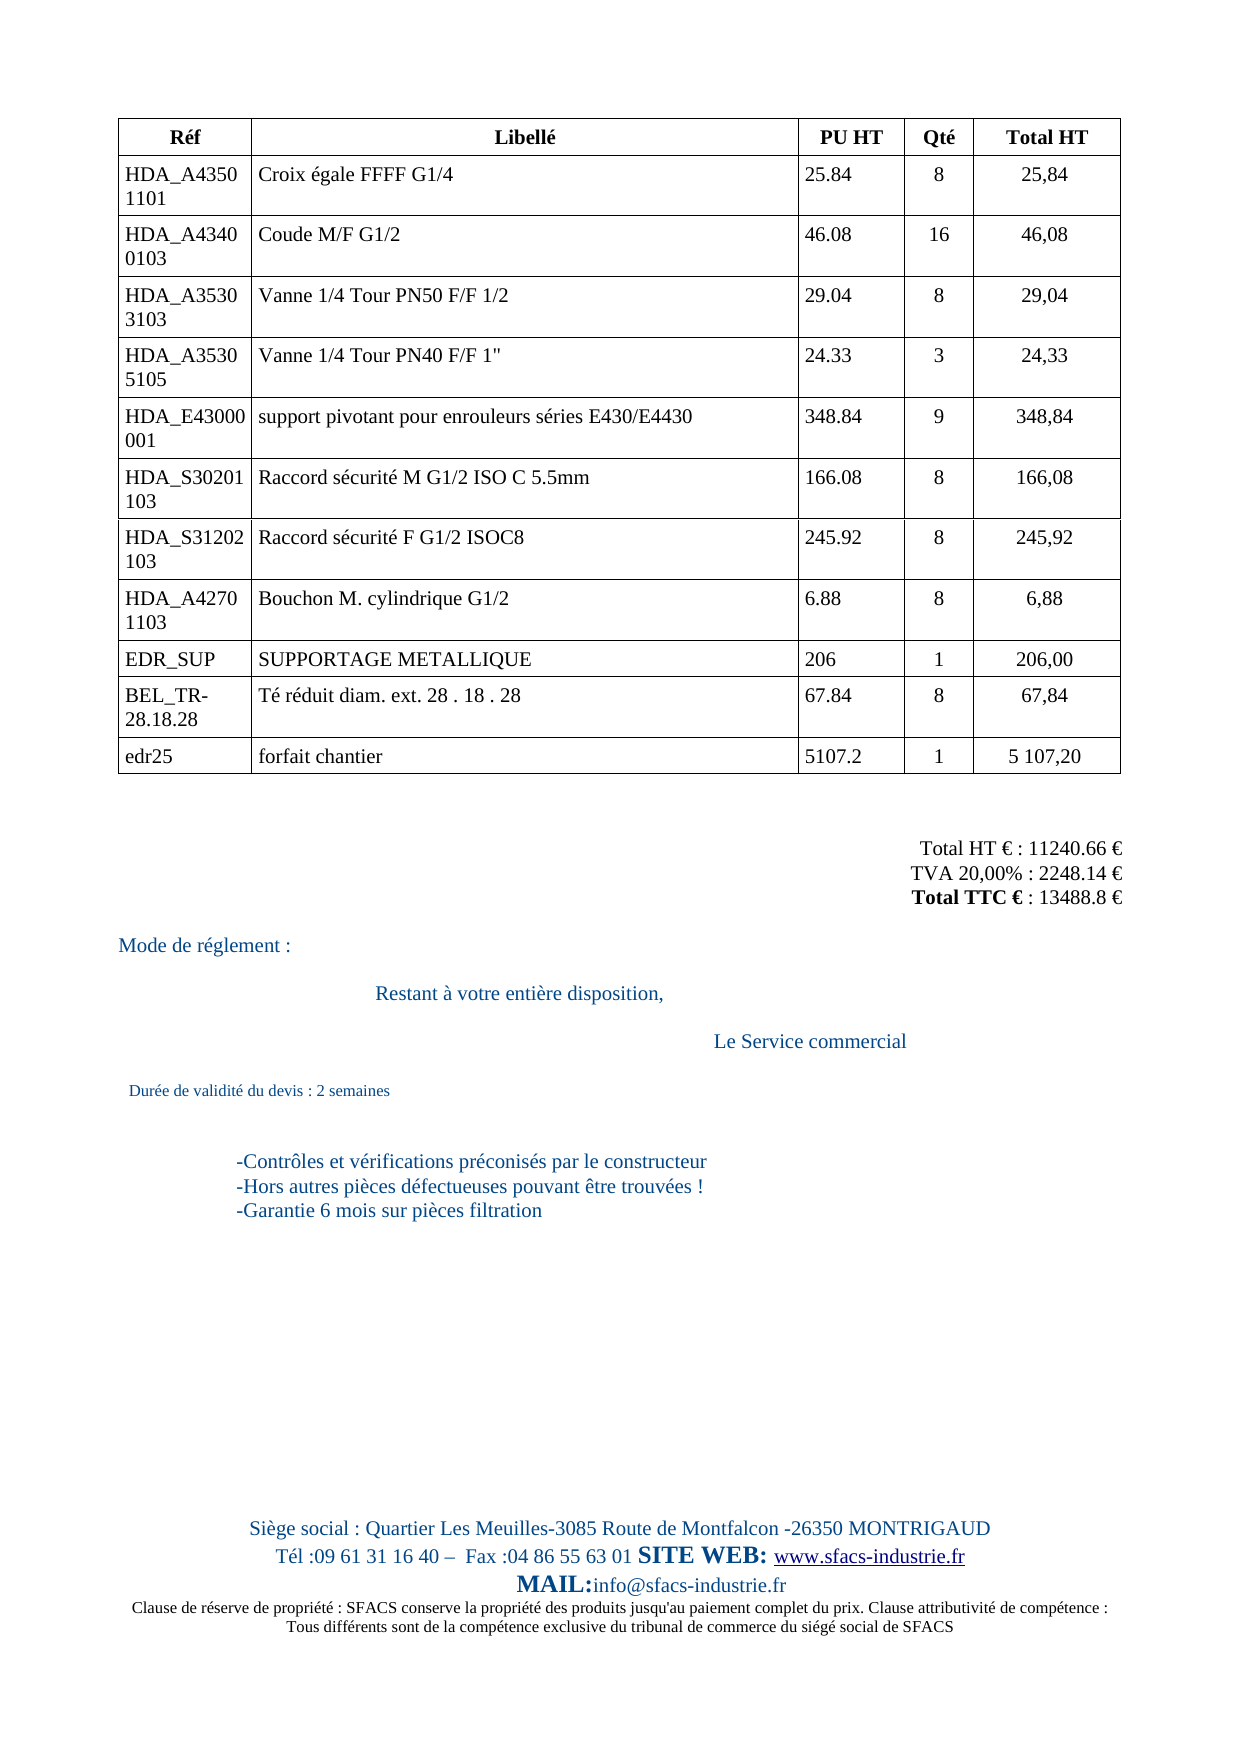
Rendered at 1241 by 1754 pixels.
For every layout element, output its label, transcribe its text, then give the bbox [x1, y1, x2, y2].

text Mode de réglement : [118, 933, 1122, 957]
table_cell HDA_S31202103 [119, 520, 251, 579]
table_cell 5 107,20 [974, 738, 1120, 773]
table_cell HDA_A35303103 [119, 277, 251, 337]
text Total TTC € : 13488.8 € [118, 885, 1122, 909]
table_cell HDA_A43400103 [119, 216, 251, 276]
table_cell Raccord sécurité M G1/2 ISO C 5.5mm [252, 459, 798, 518]
table_cell 67,84 [974, 677, 1120, 737]
table_cell 6,88 [974, 580, 1120, 640]
table_cell 1 [905, 641, 973, 676]
table_cell 6.88 [799, 580, 904, 640]
table_cell SUPPORTAGE METALLIQUE [252, 641, 798, 676]
table_cell 24,33 [974, 338, 1120, 397]
table_cell Raccord sécurité F G1/2 ISOC8 [252, 520, 798, 579]
table_cell 348,84 [974, 398, 1120, 458]
table_cell HDA_A35305105 [119, 338, 251, 397]
table_cell 29.04 [799, 277, 904, 337]
text -Hors autres pièces défectueuses pouvant être trouvées ! [118, 1173, 1122, 1198]
table_cell 1 [905, 738, 973, 773]
text Durée de validité du devis : 2 semaines [118, 1077, 1122, 1101]
table_cell 8 [905, 580, 973, 640]
table_cell 8 [905, 520, 973, 579]
table_cell 5107.2 [799, 738, 904, 773]
table_cell 29,04 [974, 277, 1120, 337]
table_cell 348.84 [799, 398, 904, 458]
table_cell 16 [905, 216, 973, 276]
table_header Réf [119, 119, 251, 155]
table_cell 25,84 [974, 156, 1120, 215]
table_cell HDA_S30201103 [119, 459, 251, 518]
table_cell Bouchon M. cylindrique G1/2 [252, 580, 798, 640]
table_cell 46,08 [974, 216, 1120, 276]
table_cell 67.84 [799, 677, 904, 737]
table_cell edr25 [119, 738, 251, 773]
table_cell 3 [905, 338, 973, 397]
text Le Service commercial [118, 1029, 1122, 1053]
table_cell HDA_A42701103 [119, 580, 251, 640]
table_cell 245.92 [799, 520, 904, 579]
table_header Qté [905, 119, 973, 155]
text Restant à votre entière disposition, [118, 981, 1122, 1005]
table_cell 206,00 [974, 641, 1120, 676]
table_cell HDA_A43501101 [119, 156, 251, 215]
table_cell 166,08 [974, 459, 1120, 518]
table_cell support pivotant pour enrouleurs séries E430/E4430 [252, 398, 798, 458]
table_cell 166.08 [799, 459, 904, 518]
table_cell Vanne 1/4 Tour PN40 F/F 1" [252, 338, 798, 397]
table_cell 245,92 [974, 520, 1120, 579]
table_cell EDR_SUP [119, 641, 251, 676]
table_cell 8 [905, 156, 973, 215]
table_cell Vanne 1/4 Tour PN50 F/F 1/2 [252, 277, 798, 337]
table_header PU HT [799, 119, 904, 155]
table_cell 25.84 [799, 156, 904, 215]
table_cell 24.33 [799, 338, 904, 397]
table_cell Té réduit diam. ext. 28 . 18 . 28 [252, 677, 798, 737]
table_cell 46.08 [799, 216, 904, 276]
table_cell Croix égale FFFF G1/4 [252, 156, 798, 215]
table_header Libellé [252, 119, 798, 155]
text -Contrôles et vérifications préconisés par le constructeur [118, 1149, 1122, 1173]
table_cell 8 [905, 677, 973, 737]
table_cell BEL_TR-28.18.28 [119, 677, 251, 737]
table_cell HDA_E43000001 [119, 398, 251, 458]
table_cell 8 [905, 459, 973, 518]
table_cell 9 [905, 398, 973, 458]
table_cell Coude M/F G1/2 [252, 216, 798, 276]
table_cell forfait chantier [252, 738, 798, 773]
table_cell 8 [905, 277, 973, 337]
text TVA 20,00% : 2248.14 € [118, 861, 1122, 885]
table_cell 206 [799, 641, 904, 676]
table_header Total HT [974, 119, 1120, 155]
text -Garantie 6 mois sur pièces filtration [118, 1198, 1122, 1222]
text Total HT € : 11240.66 € [118, 832, 1122, 861]
